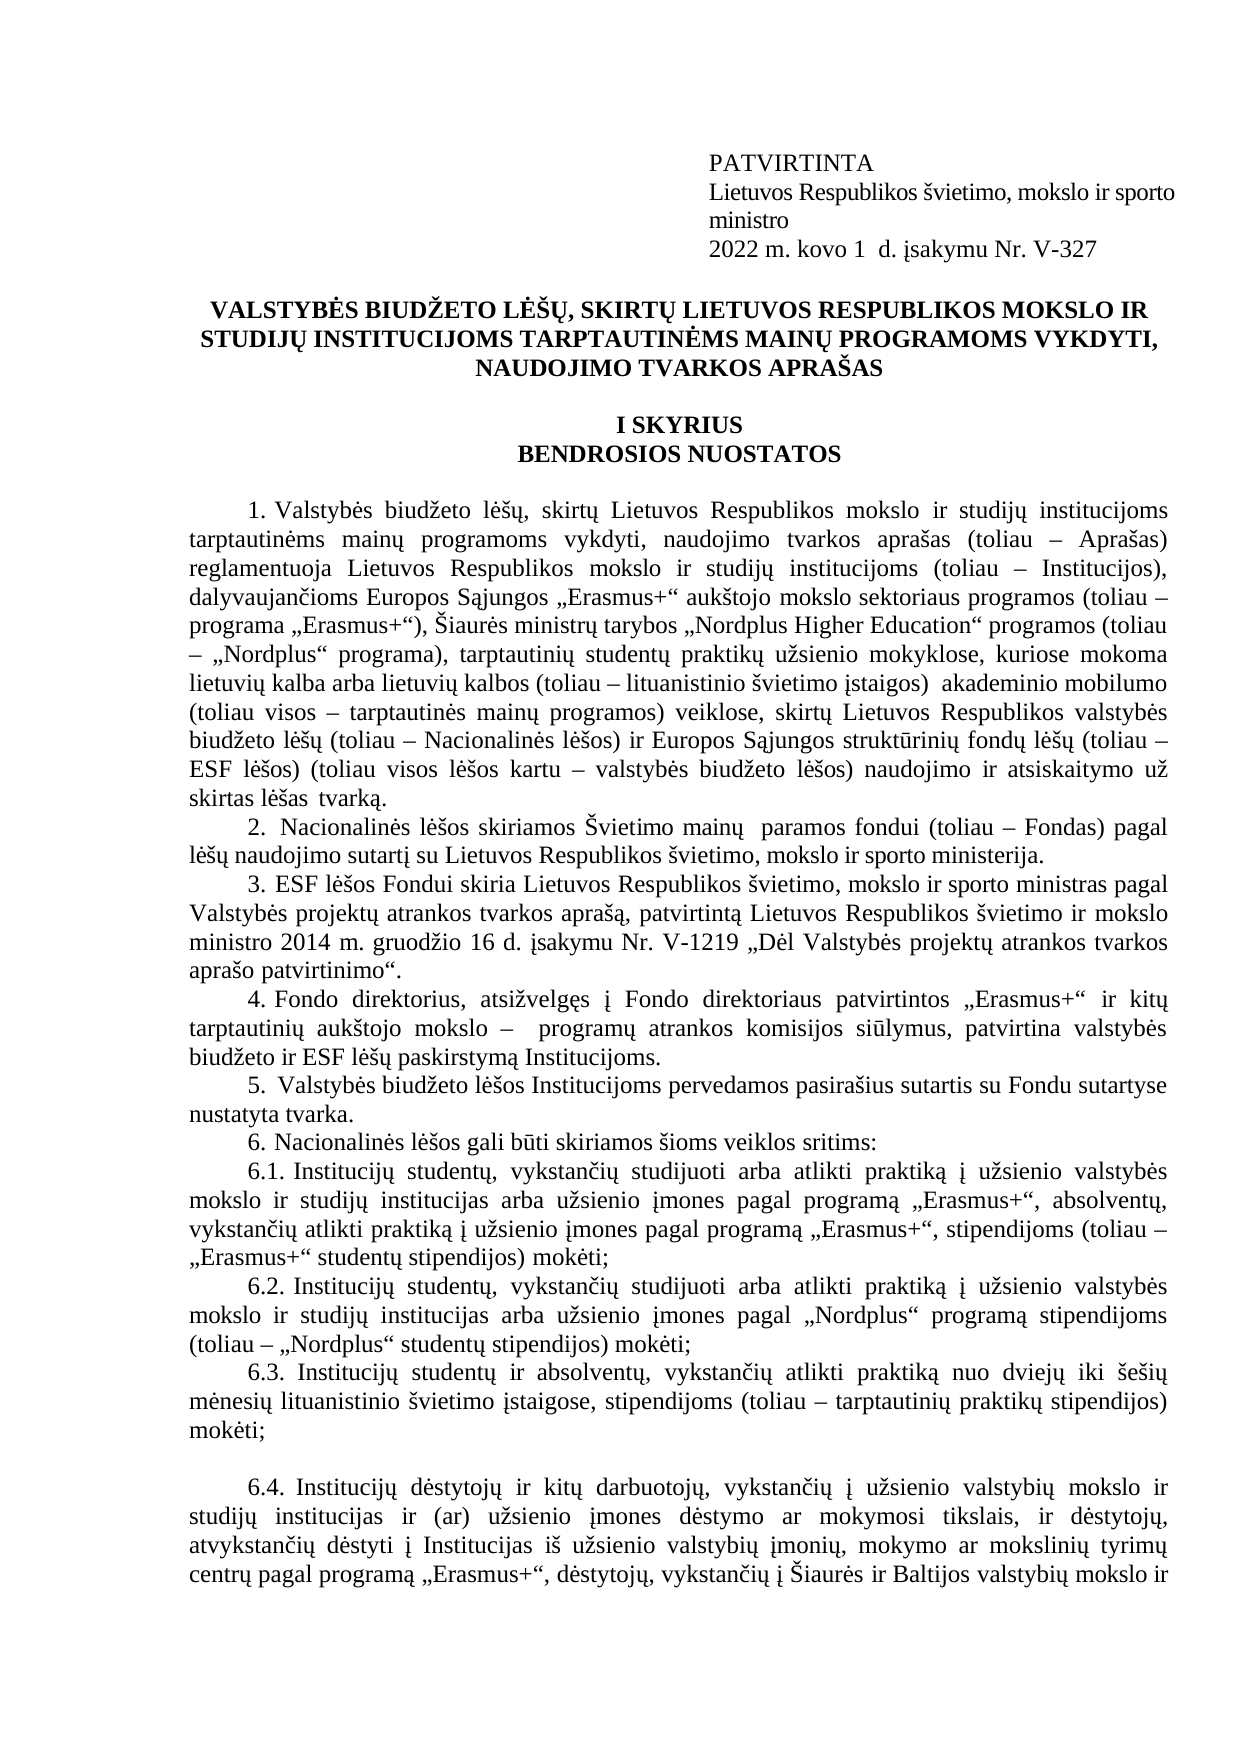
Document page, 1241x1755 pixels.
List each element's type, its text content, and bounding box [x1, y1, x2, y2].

text 6.2. Institucijų studentų, vykstančių studijuoti arba atlikti praktiką į užsienio valstybės mokslo ir studijų institucijas arba užsienio įmones pagal „Nordplus“ programą stipendijoms (toliau – „Nordplus“ studentų stipendijos) mokėti; [189, 1271, 1168, 1357]
text 4. Fondo direktorius, atsižvelgęs į Fondo direktoriaus patvirtintos „Erasmus+“ ir kitų tarptautinių aukštojo mokslo – programų atrankos komisijos siūlymus, patvirtina valstybės biudžeto ir ESF lėšų paskirstymą Institucijoms. [189, 984, 1168, 1071]
text 1. Valstybės biudžeto lėšų, skirtų Lietuvos Respublikos mokslo ir studijų institucijoms tarptautinėms mainų programoms vykdyti, naudojimo tvarkos aprašas (toliau – Aprašas) reglamentuoja Lietuvos Respublikos mokslo ir studijų institucijoms (toliau – Institucijos), dalyvaujančioms Europos Sąjungos „Erasmus+“ aukštojo mokslo sektoriaus programos (toliau – programa „Erasmus+“), Šiaurės ministrų tarybos „Nordplus Higher Education“ programos (toliau – „Nordplus“ programa), tarptautinių studentų praktikų užsienio mokyklose, kuriose mokoma lietuvių kalba arba lietuvių kalbos (toliau – lituanistinio švietimo įstaigos) akademinio mobilumo (toliau visos – tarptautinės mainų programos) veiklose, skirtų Lietuvos Respublikos valstybės biudžeto lėšų (toliau – Nacionalinės lėšos) ir Europos Sąjungos struktūrinių fondų lėšų (toliau – ESF lėšos) (toliau visos lėšos kartu – valstybės biudžeto lėšos) naudojimo ir atsiskaitymo už skirtas lėšas tvarką. [189, 496, 1168, 812]
text 6.3. Institucijų studentų ir absolventų, vykstančių atlikti praktiką nuo dviejų iki šešių mėnesių lituanistinio švietimo įstaigose, stipendijoms (toliau – tarptautinių praktikų stipendijos) mokėti; [189, 1357, 1168, 1444]
text 5. Valstybės biudžeto lėšos Institucijoms pervedamos pasirašius sutartis su Fondu sutartyse nustatyta tvarka. [189, 1071, 1168, 1128]
text ministro [708, 206, 1182, 234]
text 6. Nacionalinės lėšos gali būti skiriamos šioms veiklos sritims: [189, 1128, 1168, 1156]
text PATVIRTINTA [709, 148, 1182, 177]
text 6.1. Institucijų studentų, vykstančių studijuoti arba atlikti praktiką į užsienio valstybės mokslo ir studijų institucijas arba užsienio įmones pagal programą „Erasmus+“, absolventų, vykstančių atlikti praktiką į užsienio įmones pagal programą „Erasmus+“, stipendijoms (toliau – „Erasmus+“ studentų stipendijos) mokėti; [189, 1156, 1168, 1271]
text 2022 m. kovo 1 d. įsakymu Nr. V-327 [709, 234, 1182, 263]
text 6.4. Institucijų dėstytojų ir kitų darbuotojų, vykstančių į užsienio valstybių mokslo ir studijų institucijas ir (ar) užsienio įmones dėstymo ar mokymosi tikslais, ir dėstytojų, atvykstančių dėstyti į Institucijas iš užsienio valstybių įmonių, mokymo ar mokslinių tyrimų centrų pagal programą „Erasmus+“, dėstytojų, vykstančių į Šiaurės ir Baltijos valstybių mokslo ir [189, 1472, 1168, 1587]
text Lietuvos Respublikos švietimo, mokslo ir sporto [708, 177, 1182, 206]
text I SKYRIUS [177, 410, 1182, 439]
text 3. ESF lėšos Fondui skiria Lietuvos Respublikos švietimo, mokslo ir sporto ministras pagal Valstybės projektų atrankos tvarkos aprašą, patvirtintą Lietuvos Respublikos švietimo ir mokslo ministro 2014 m. gruodžio 16 d. įsakymu Nr. V-1219 „Dėl Valstybės projektų atrankos tvarkos aprašo patvirtinimo“. [189, 869, 1168, 984]
text BENDROSIOS NUOSTATOS [177, 439, 1182, 468]
text 2. Nacionalinės lėšos skiriamos Švietimo mainų paramos fondui (toliau – Fondas) pagal lėšų naudojimo sutartį su Lietuvos Respublikos švietimo, mokslo ir sporto ministerija. [189, 812, 1168, 869]
text VALSTYBĖS BIUDŽETO LĖŠŲ, SKIRTŲ LIETUVOS RESPUBLIKOS MOKSLO IR STUDIJŲ INSTITUCIJOMS TARPTAUTINĖMS MAINŲ PROGRAMOMS VYKDYTI, NAUDOJIMO TVARKOS APRAŠAS [177, 295, 1182, 382]
